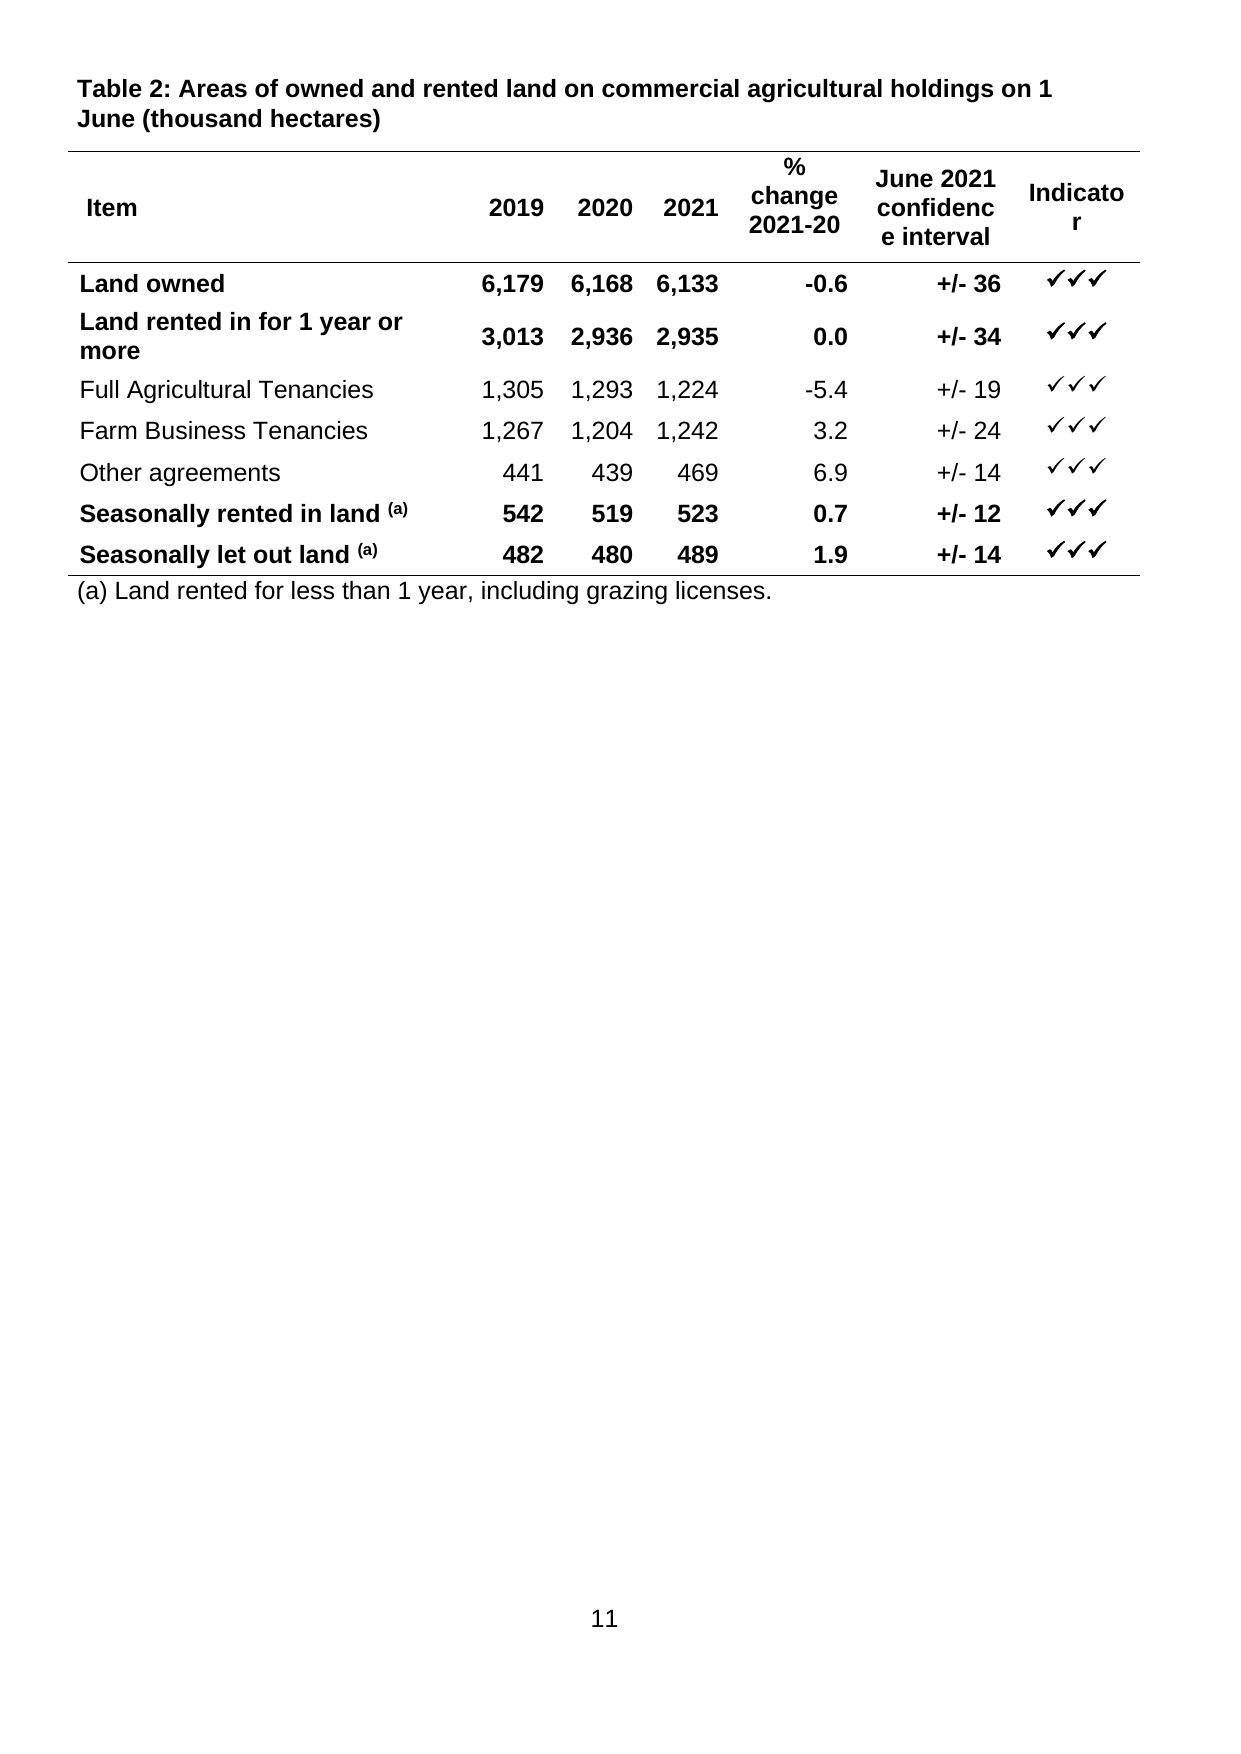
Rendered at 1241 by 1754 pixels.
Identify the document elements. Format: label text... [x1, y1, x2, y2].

table_cell 469 [644, 451, 730, 493]
table_cell  [1013, 493, 1140, 534]
table_cell  [1013, 410, 1140, 451]
table_cell -5.4 [730, 369, 859, 410]
table_header 2020 [555, 152, 644, 262]
table_cell 441 [466, 451, 555, 493]
table_cell 542 [466, 493, 555, 534]
table_cell 482 [466, 534, 555, 575]
table_cell 1,305 [466, 369, 555, 410]
table_cell 1,224 [644, 369, 730, 410]
table_cell  [1013, 369, 1140, 410]
table_cell +/- 12 [859, 493, 1012, 534]
table_cell  [1013, 451, 1140, 493]
table_cell 6,179 [466, 263, 555, 303]
table_cell 519 [555, 493, 644, 534]
table_cell 1,293 [555, 369, 644, 410]
table_cell 1,242 [644, 410, 730, 451]
table_cell 6,133 [644, 263, 730, 303]
table_cell 1,204 [555, 410, 644, 451]
table_cell 2,935 [644, 304, 730, 368]
table_cell Other agreements [68, 451, 466, 493]
text (a) Land rented for less than 1 year, including grazing licenses. [77, 576, 1090, 605]
table_header Indicator [1013, 152, 1140, 262]
table_cell 523 [644, 493, 730, 534]
table_header June 2021 confidence interval [859, 152, 1012, 262]
text Table 2: Areas of owned and rented land on commercial agricultural holdings on 1 June (thousand hectares) [77, 74, 1090, 133]
table_header % change 2021-20 [730, 152, 859, 262]
table_cell 6,168 [555, 263, 644, 303]
table_header 2021 [644, 152, 730, 262]
table_cell Full Agricultural Tenancies [68, 369, 466, 410]
table_cell 3.2 [730, 410, 859, 451]
table_cell +/- 34 [859, 304, 1012, 368]
table_cell  [1013, 304, 1140, 368]
table_cell +/- 19 [859, 369, 1012, 410]
table_cell 480 [555, 534, 644, 575]
table_cell 439 [555, 451, 644, 493]
table_cell Seasonally rented in land (a) [68, 493, 466, 534]
table_cell Farm Business Tenancies [68, 410, 466, 451]
table_cell +/- 24 [859, 410, 1012, 451]
table_header 2019 [466, 152, 555, 262]
table_cell Land owned [68, 263, 466, 303]
table_cell 489 [644, 534, 730, 575]
table_cell 1,267 [466, 410, 555, 451]
table_cell 2,936 [555, 304, 644, 368]
table_cell +/- 14 [859, 534, 1012, 575]
table_cell 3,013 [466, 304, 555, 368]
table_cell 0.7 [730, 493, 859, 534]
table_cell 0.0 [730, 304, 859, 368]
table_cell  [1013, 263, 1140, 303]
table_cell 1.9 [730, 534, 859, 575]
table_cell +/- 36 [859, 263, 1012, 303]
table_cell -0.6 [730, 263, 859, 303]
table_cell Seasonally let out land (a) [68, 534, 466, 575]
table_cell +/- 14 [859, 451, 1012, 493]
table_cell 6.9 [730, 451, 859, 493]
table_header Item [68, 152, 466, 262]
table_cell  [1013, 534, 1140, 575]
table_cell Land rented in for 1 year or more [68, 304, 466, 368]
